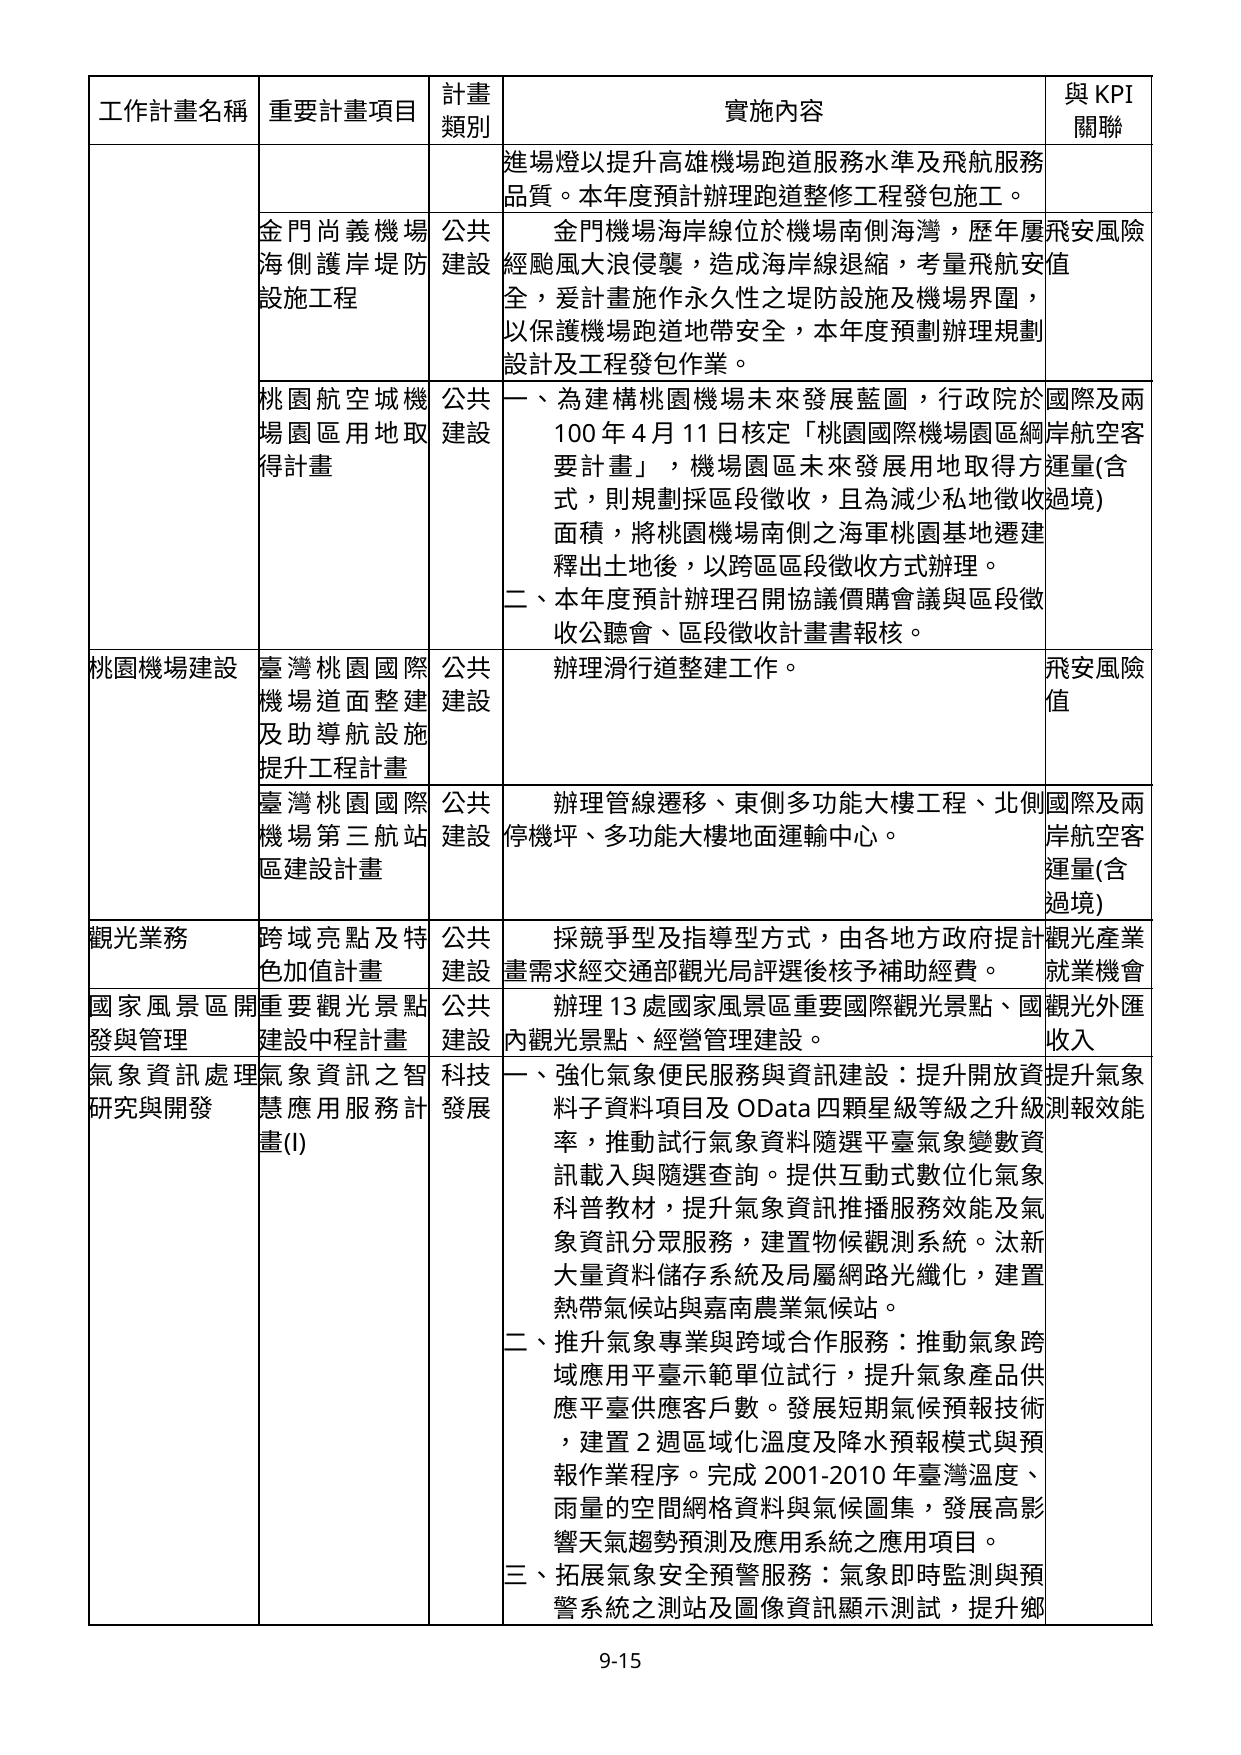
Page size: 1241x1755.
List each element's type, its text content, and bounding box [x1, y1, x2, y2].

table_cell 公共建設 [430, 213, 502, 380]
table_cell 一、為建構桃園機場未來發展藍圖，行政院於100年4月11日核定「桃園國際機場園區綱要計畫」，機場園區未來發展用地取得方式，則規劃採區段徵收，且為減少私地徵收面積，將桃園機場南側之海軍桃園基地遷建釋出土地後，以跨區區段徵收方式辦理。 二、本年度預計辦理召開協議價購會議與區段徵收公聽會、區段徵收計畫書報核。 [504, 382, 1045, 649]
table_cell 公共建設 [430, 786, 502, 919]
table_cell 公共建設 [430, 650, 502, 784]
table_cell [1046, 145, 1151, 212]
table_cell 公共建設 [430, 989, 502, 1056]
table_cell 桃園機場建設 [90, 650, 258, 919]
table_cell 公共建設 [430, 382, 502, 649]
table_cell 辦理管線遷移、東側多功能大樓工程、北側停機坪、多功能大樓地面運輸中心。 [504, 786, 1045, 919]
table_cell 辦理13處國家風景區重要國際觀光景點、國內觀光景點、經營管理建設。 [504, 989, 1045, 1056]
table_cell 國際及兩岸航空客運量(含過境) [1046, 382, 1151, 649]
table_cell 重要觀光景點建設中程計畫 [260, 989, 428, 1056]
table_cell 一、強化氣象便民服務與資訊建設：提升開放資料子資料項目及OData四顆星級等級之升級率，推動試行氣象資料隨選平臺氣象變數資訊載入與隨選查詢。提供互動式數位化氣象科普教材，提升氣象資訊推播服務效能及氣象資訊分眾服務，建置物候觀測系統。汰新大量資料儲存系統及局屬網路光纖化，建置熱帶氣候站與嘉南農業氣候站。 二、推升氣象專業與跨域合作服務：推動氣象跨域應用平臺示範單位試行，提升氣象產品供應平臺供應客戶數。發展短期氣候預報技術，建置2週區域化溫度及降水預報模式與預報作業程序。完成2001-2010年臺灣溫度、雨量的空間網格資料與氣候圖集，發展高影響天氣趨勢預測及應用系統之應用項目。 三、拓展氣象安全預警服務：氣象即時監測與預警系統之測站及圖像資訊顯示測試，提升鄉 [504, 1057, 1045, 1624]
table_cell [430, 145, 502, 212]
table_cell 金門尚義機場海側護岸堤防設施工程 [260, 213, 428, 380]
table_cell 採競爭型及指導型方式，由各地方政府提計畫需求經交通部觀光局評選後核予補助經費。 [504, 921, 1045, 987]
table_cell 國家風景區開發與管理 [90, 989, 258, 1056]
table_cell 觀光產業就業機會 [1046, 921, 1151, 987]
table_cell 提升氣象測報效能 [1046, 1057, 1151, 1624]
table_cell 金門機場海岸線位於機場南側海灣，歷年屢經颱風大浪侵襲，造成海岸線退縮，考量飛航安全，爰計畫施作永久性之堤防設施及機場界圍，以保護機場跑道地帶安全，本年度預劃辦理規劃設計及工程發包作業。 [504, 213, 1045, 380]
table_cell 臺灣桃園國際機場第三航站區建設計畫 [260, 786, 428, 919]
table_header 計畫類別 [430, 77, 502, 143]
table_cell 跨域亮點及特色加值計畫 [260, 921, 428, 987]
table_cell 氣象資訊處理研究與開發 [90, 1057, 258, 1624]
table_header 重要計畫項目 [260, 77, 428, 143]
table_cell 辦理滑行道整建工作。 [504, 650, 1045, 784]
table_cell [260, 145, 428, 212]
table_cell 臺灣桃園國際機場道面整建及助導航設施提升工程計畫 [260, 650, 428, 784]
table_cell 國際及兩岸航空客運量(含過境) [1046, 786, 1151, 919]
table_cell 進場燈以提升高雄機場跑道服務水準及飛航服務品質。本年度預計辦理跑道整修工程發包施工。 [504, 145, 1045, 212]
table_cell 公共建設 [430, 921, 502, 987]
table_cell 飛安風險值 [1046, 213, 1151, 380]
table_cell 觀光外匯收入 [1046, 989, 1151, 1056]
table_header 工作計畫名稱 [90, 77, 258, 143]
table_cell 科技發展 [430, 1057, 502, 1624]
table_header 與KPI 關聯 [1046, 77, 1151, 143]
table_cell 氣象資訊之智慧應用服務計畫(Ⅰ) [260, 1057, 428, 1624]
table_cell 觀光業務 [90, 921, 258, 987]
table_cell [90, 145, 258, 649]
table_cell 飛安風險值 [1046, 650, 1151, 784]
table_cell 桃園航空城機場園區用地取得計畫 [260, 382, 428, 649]
table_header 實施內容 [504, 77, 1045, 143]
